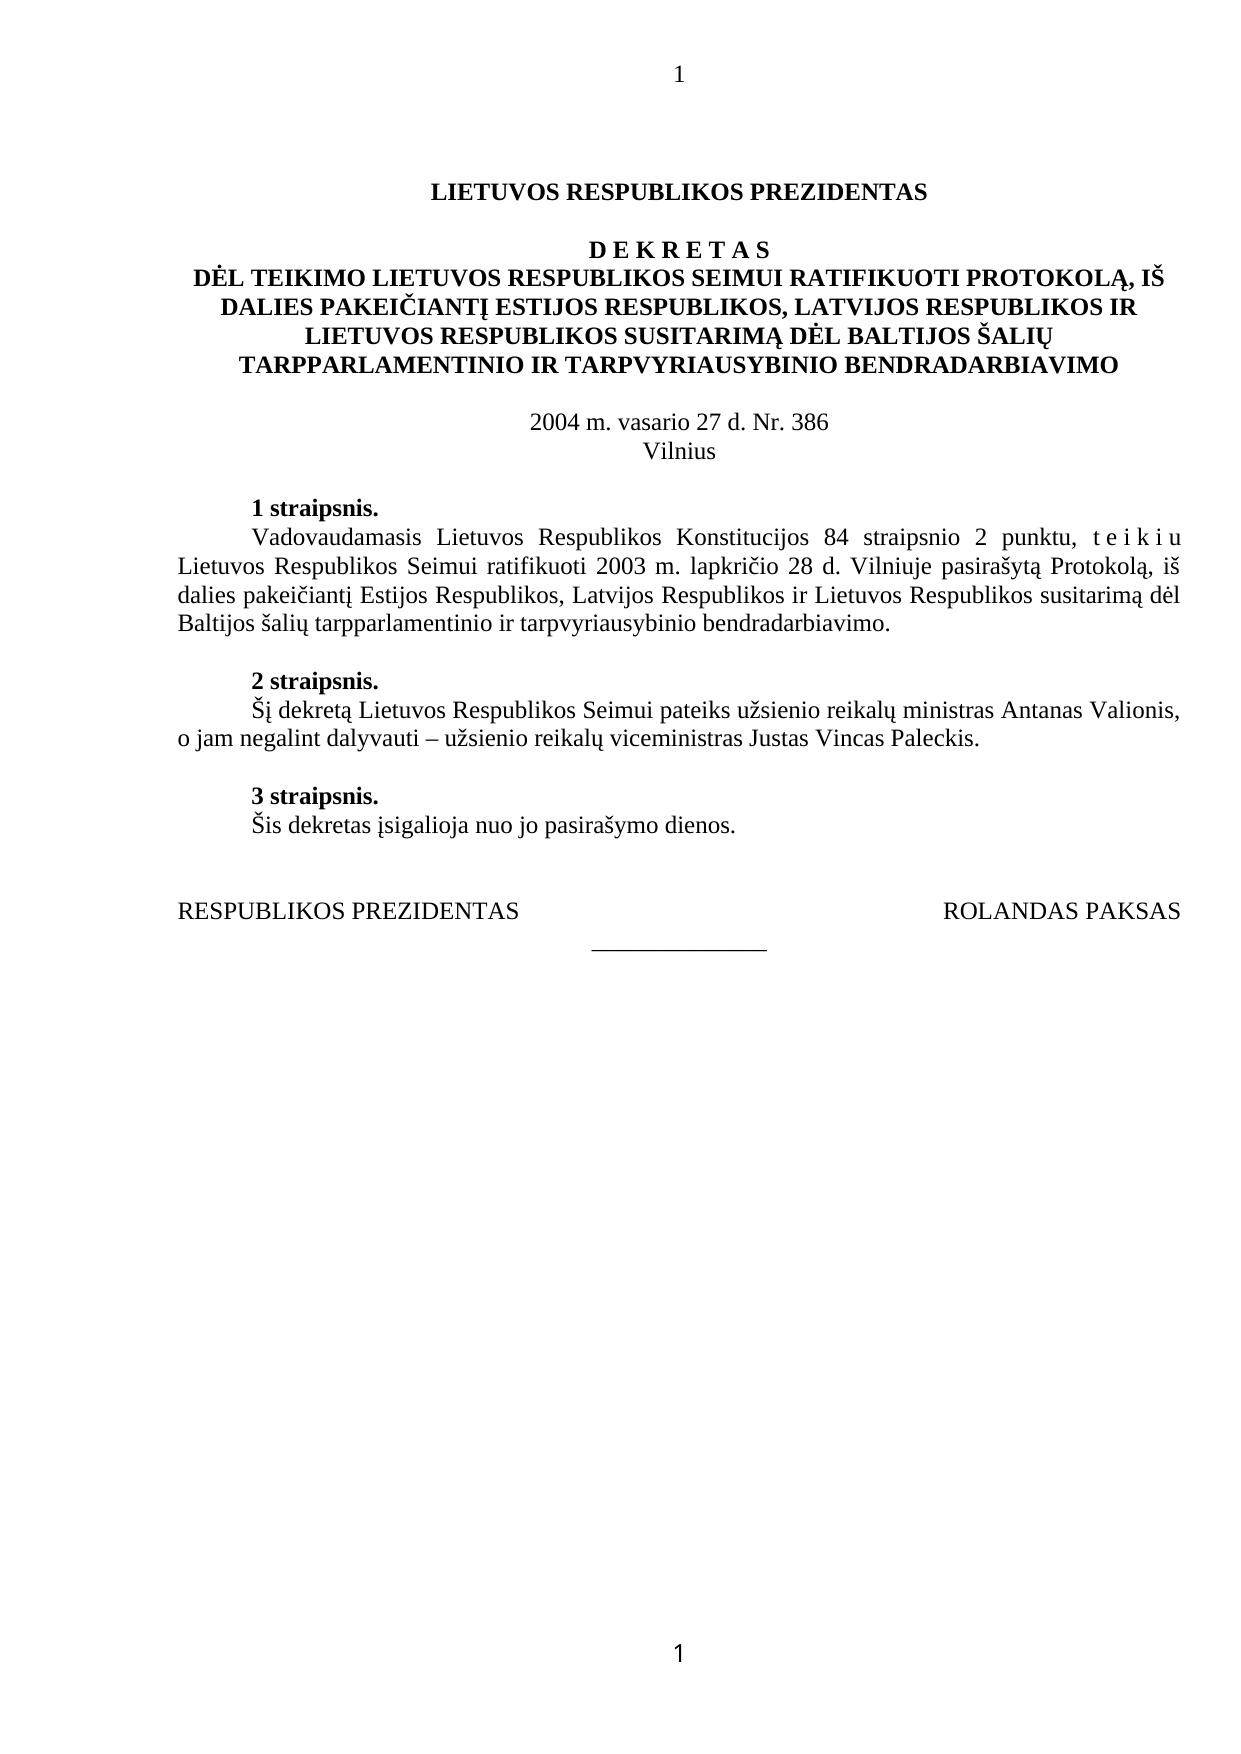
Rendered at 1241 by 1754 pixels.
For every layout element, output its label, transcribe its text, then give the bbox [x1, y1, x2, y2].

text 2 straipsnis. [177, 666, 1181, 695]
text RESPUBLIKOS PREZIDENTAS ROLANDAS PAKSAS [177, 896, 1181, 925]
text Vilnius [177, 436, 1181, 465]
text Vadovaudamasis Lietuvos Respublikos Konstitucijos 84 straipsnio 2 punktu, teikiu Lietuvos Respublikos Seimui ratifikuoti 2003 m. lapkričio 28 d. Vilniuje pasirašytą Protokolą, iš dalies pakeičiantį Estijos Respublikos, Latvijos Respublikos ir Lietuvos Respublikos susitarimą dėl Baltijos šalių tarpparlamentinio ir tarpvyriausybinio bendradarbiavimo. [177, 522, 1181, 637]
text Šis dekretas įsigalioja nuo jo pasirašymo dienos. [177, 810, 1181, 838]
text ______________ [177, 925, 1181, 953]
text Šį dekretą Lietuvos Respublikos Seimui pateiks užsienio reikalų ministras Antanas Valionis, o jam negalint dalyvauti – užsienio reikalų viceministras Justas Vincas Paleckis. [177, 695, 1181, 752]
text D E K R E T A S [177, 235, 1181, 263]
text DĖL TEIKIMO LIETUVOS RESPUBLIKOS SEIMUI RATIFIKUOTI PROTOKOLĄ, IŠ DALIES PAKEIČIANTĮ ESTIJOS RESPUBLIKOS, LATVIJOS RESPUBLIKOS IR LIETUVOS RESPUBLIKOS SUSITARIMĄ DĖL BALTIJOS ŠALIŲ TARPPARLAMENTINIO IR TARPVYRIAUSYBINIO BENDRADARBIAVIMO [177, 263, 1181, 378]
text LIETUVOS RESPUBLIKOS PREZIDENTAS [177, 177, 1181, 206]
text 2004 m. vasario 27 d. Nr. 386 [177, 407, 1181, 436]
text 1 straipsnis. [177, 493, 1181, 522]
text 3 straipsnis. [177, 781, 1181, 810]
